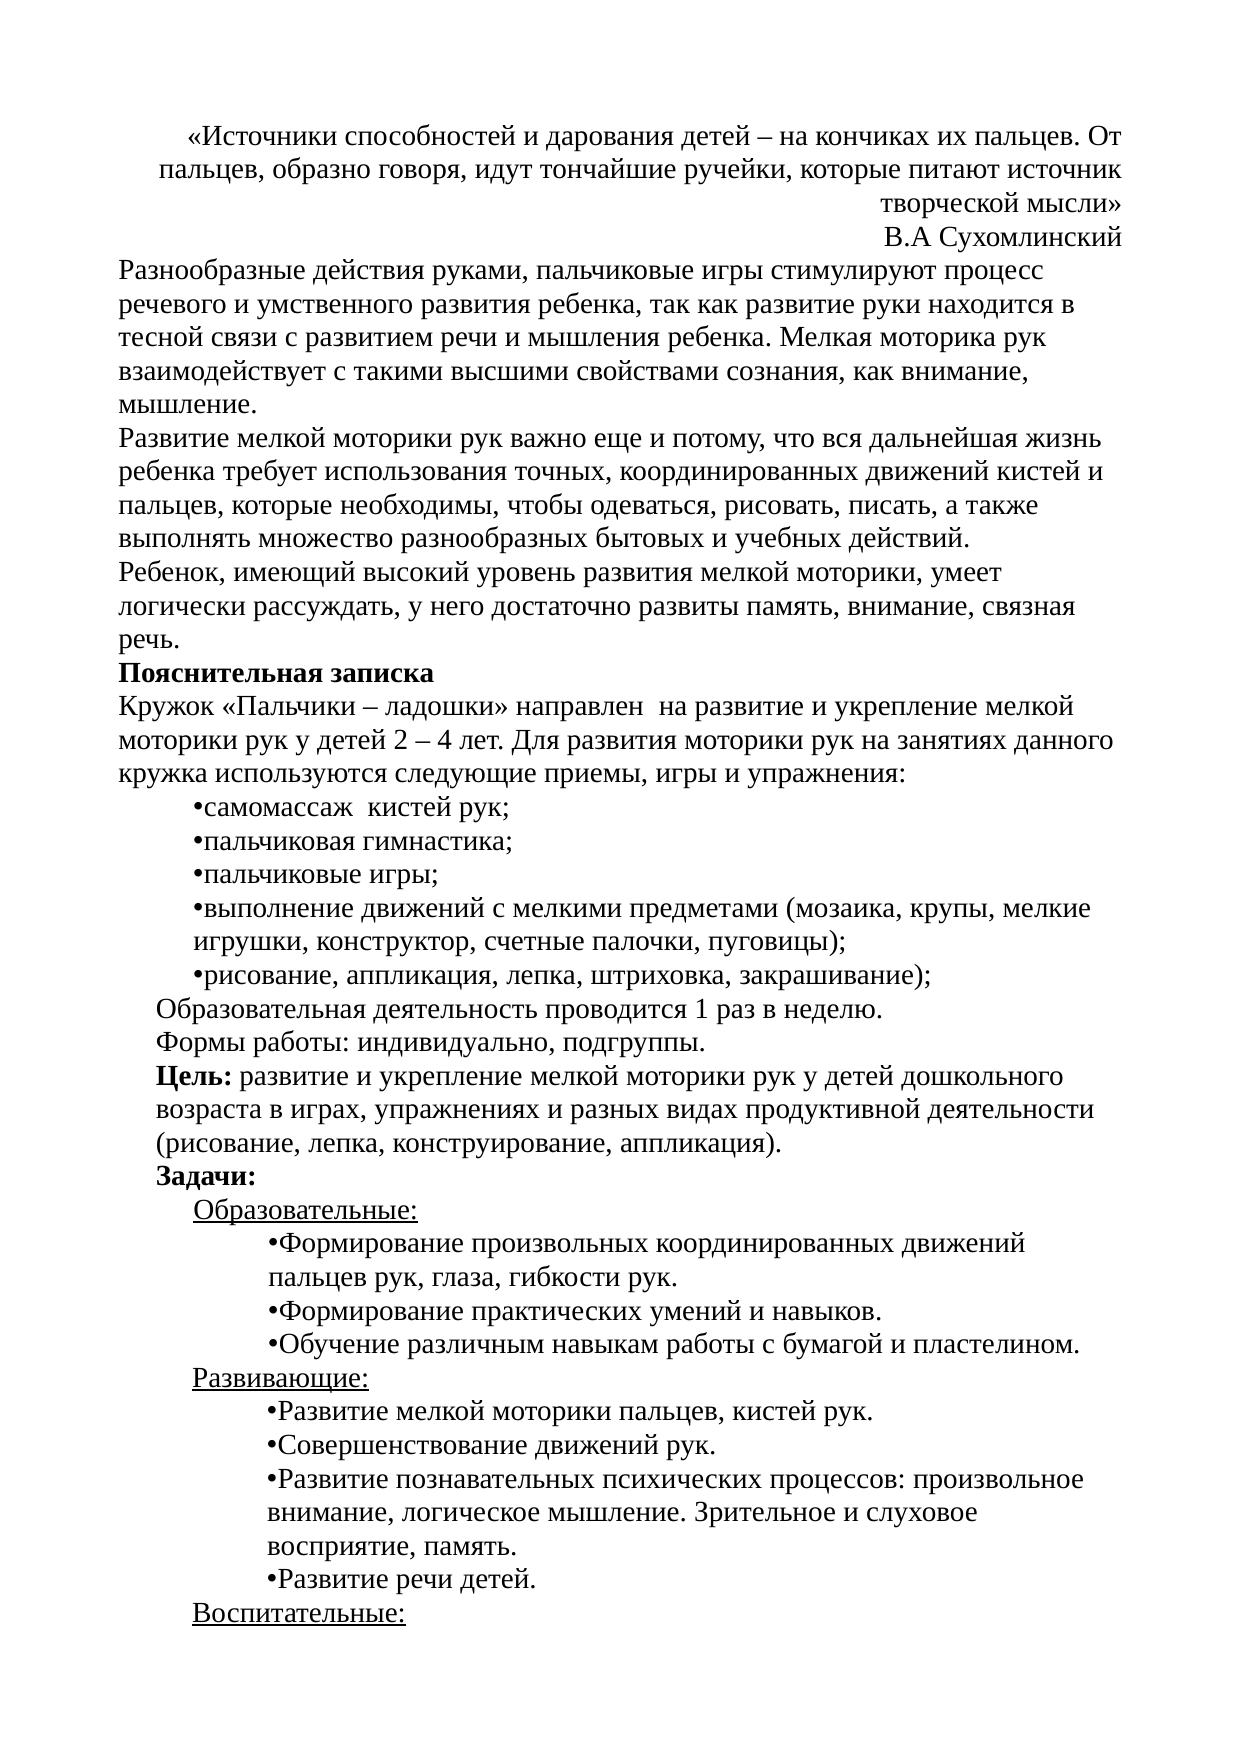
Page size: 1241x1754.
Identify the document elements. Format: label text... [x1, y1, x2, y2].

list Формирование произвольных координированных движений пальцев рук, глаза, гибкости рук. [268, 1226, 1122, 1293]
list пальчиковая гимнастика; [193, 823, 1122, 856]
list самомассаж кистей рук; [193, 789, 1122, 823]
text Развитие мелкой моторики рук важно еще и потому, что вся дальнейшая жизнь ребенка требует использования точных, координированных движений кистей и пальцев, которые необходимы, чтобы одеваться, рисовать, писать, а также выполнять множество разнообразных бытовых и учебных действий. [118, 420, 1122, 554]
list Обучение различным навыкам работы с бумагой и пластелином. [268, 1326, 1122, 1360]
text Образовательные: [193, 1192, 1122, 1226]
text Разнообразные действия руками, пальчиковые игры стимулируют процесс речевого и умственного развития ребенка, так как развитие руки находится в тесной связи с развитием речи и мышления ребенка. Мелкая моторика рук взаимодействует с такими высшими свойствами сознания, как внимание, мышление. [118, 252, 1122, 420]
list Развитие мелкой моторики пальцев, кистей рук. [267, 1393, 1122, 1427]
list Развитие речи детей. [267, 1562, 1122, 1595]
text Формы работы: индивидуально, подгруппы. [156, 1024, 1122, 1058]
list Совершенствование движений рук. [267, 1427, 1122, 1461]
text Ребенок, имеющий высокий уровень развития мелкой моторики, умеет логически рассуждать, у него достаточно развиты память, внимание, связная речь. [118, 554, 1122, 655]
list Формирование практических умений и навыков. [268, 1293, 1122, 1326]
list пальчиковые игры; [193, 856, 1122, 890]
text Развивающие: [192, 1360, 1122, 1393]
text Образовательная деятельность проводится 1 раз в неделю. [156, 991, 1122, 1024]
text Кружок «Пальчики – ладошки» направлен на развитие и укрепление мелкой моторики рук у детей 2 – 4 лет. Для развития моторики рук на занятиях данного кружка используются следующие приемы, игры и упражнения: [118, 688, 1122, 789]
text Цель: развитие и укрепление мелкой моторики рук у детей дошкольного возраста в играх, упражнениях и разных видах продуктивной деятельности (рисование, лепка, конструирование, аппликация). [156, 1058, 1122, 1158]
list Развитие познавательных психических процессов: произвольное внимание, логическое мышление. Зрительное и слуховое восприятие, память. [267, 1461, 1122, 1562]
text «Источники способностей и дарования детей – на кончиках их пальцев. От пальцев, образно говоря, идут тончайшие ручейки, которые питают источник творческой мысли» [118, 118, 1122, 219]
text Задачи: [156, 1158, 1122, 1192]
list рисование, аппликация, лепка, штриховка, закрашивание); [193, 957, 1122, 991]
text В.А Сухомлинский [118, 219, 1122, 252]
list выполнение движений с мелкими предметами (мозаика, крупы, мелкие игрушки, конструктор, счетные палочки, пуговицы); [193, 890, 1122, 957]
text Воспитательные: [192, 1595, 1122, 1629]
text Пояснительная записка [118, 655, 1122, 688]
